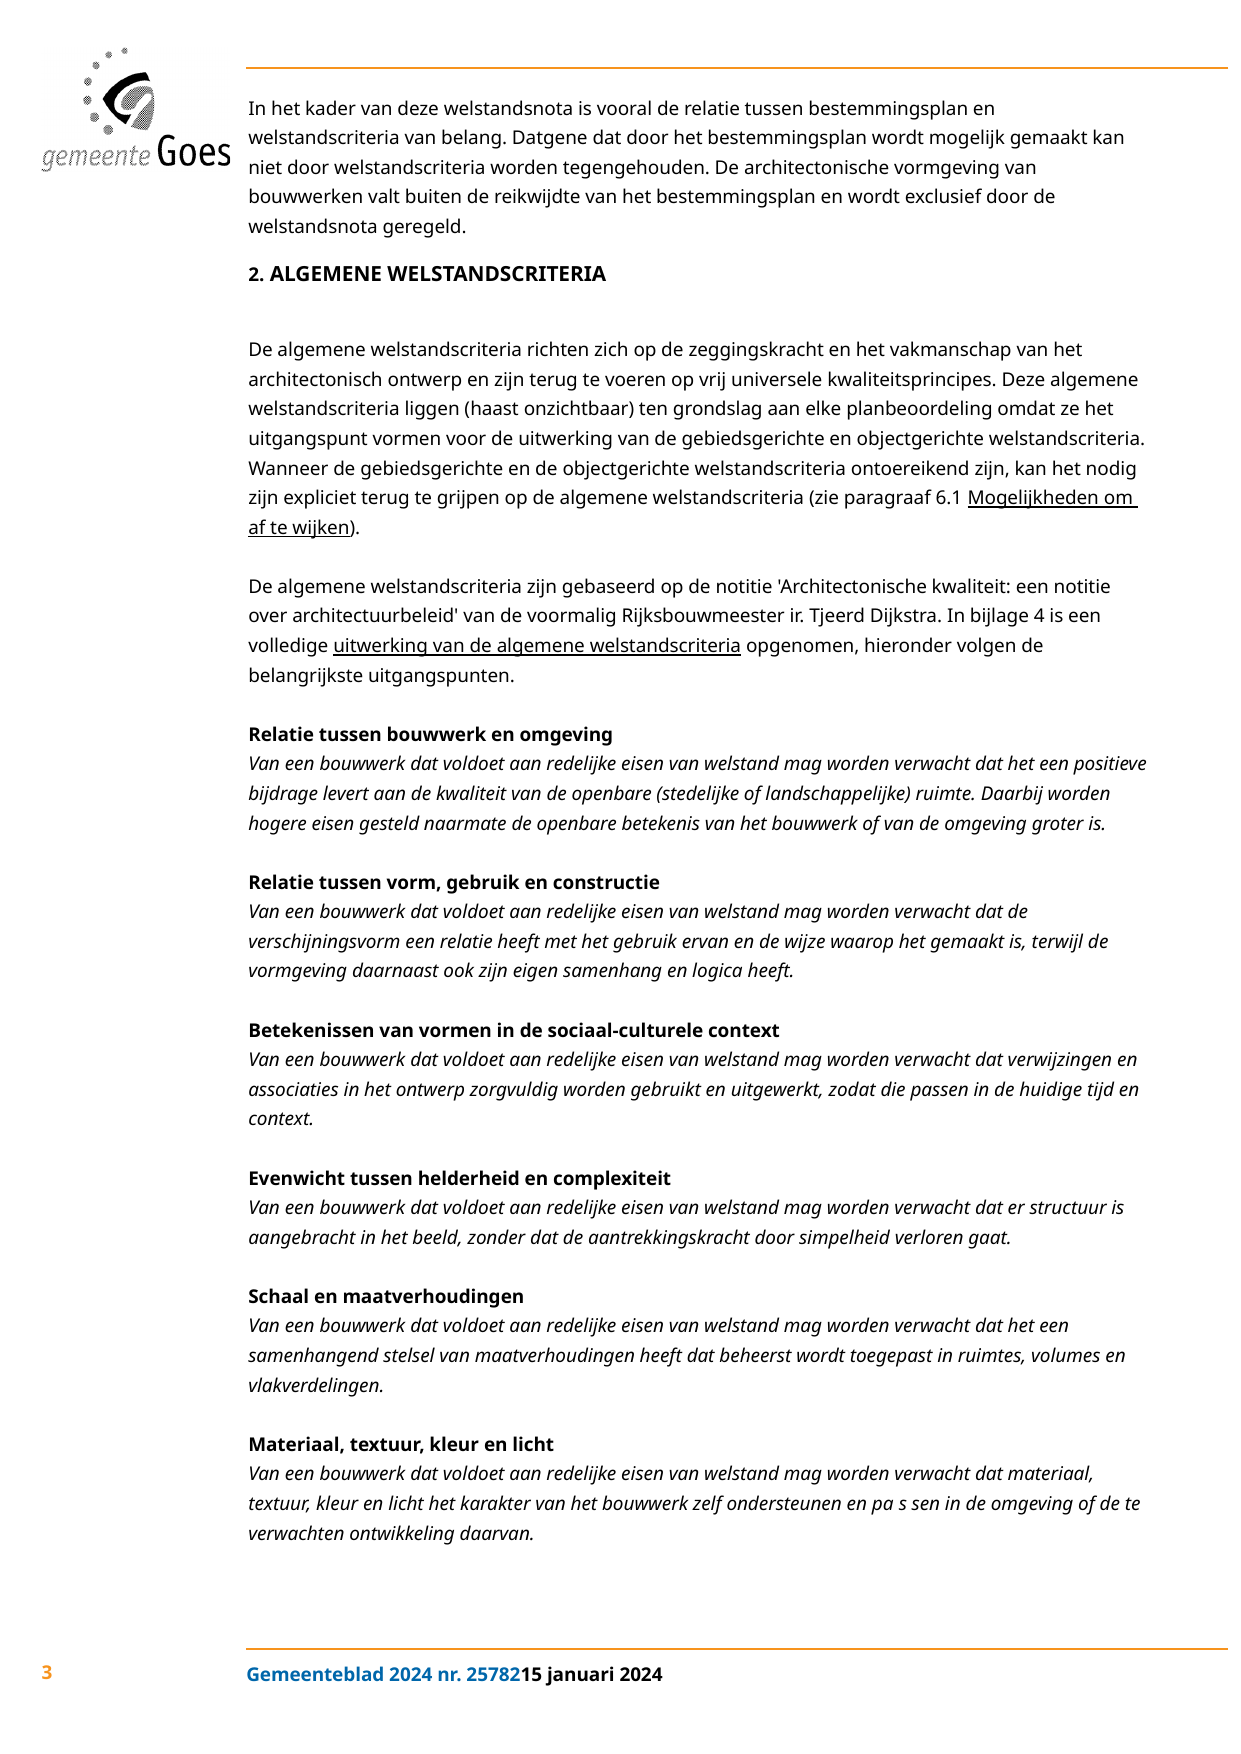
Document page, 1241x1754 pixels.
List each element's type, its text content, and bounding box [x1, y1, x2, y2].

text Van een bouwwerk dat voldoet aan redelijke eisen van welstand mag worden verwacht dat verwijzingen en associaties in het ontwerp zorgvuldig worden gebruikt en uitgewerkt, zodat die passen in de huidige tijd en context. [248, 1046, 1152, 1131]
text Van een bouwwerk dat voldoet aan redelijke eisen van welstand mag worden verwacht dat materiaal, textuur, kleur en licht het karakter van het bouwwerk zelf ondersteunen en pa s sen in de omgeving of de te verwachten ontwikkeling daarvan. [248, 1461, 1152, 1546]
text Betekenissen van vormen in de sociaal-culturele context [248, 1017, 1152, 1043]
text Van een bouwwerk dat voldoet aan redelijke eisen van welstand mag worden verwacht dat het een samenhangend stelsel van maatverhoudingen heeft dat beheerst wordt toegepast in ruimtes, volumes en vlakverdelingen. [248, 1313, 1152, 1398]
text 2. ALGEMENE WELSTANDSCRITERIA [248, 259, 1152, 287]
text Relatie tussen bouwwerk en omgeving [248, 721, 1152, 747]
text De algemene welstandscriteria richten zich op de zeggingskracht en het vakmanschap van het architectonisch ontwerp en zijn terug te voeren op vrij universele kwaliteitsprincipes. Deze algemene welstandscriteria liggen (haast onzichtbaar) ten grondslag aan elke planbeoordeling omdat ze het uitgangspunt vormen voor de uitwerking van de gebiedsgerichte en objectgerichte welstandscriteria. Wanneer de gebiedsgerichte en de objectgerichte welstandscriteria ontoereikend zijn, kan het nodig zijn expliciet terug te grijpen op de algemene welstandscriteria (zie paragraaf 6.1 Mogelijkheden om af te wijken). [248, 336, 1152, 540]
text Schaal en maatverhoudingen [248, 1283, 1152, 1309]
text In het kader van deze welstandsnota is vooral de relatie tussen bestemmingsplan en welstandscriteria van belang. Datgene dat door het bestemmingsplan wordt mogelijk gemaakt kan niet door welstandscriteria worden tegengehouden. De architectonische vormgeving van bouwwerken valt buiten de reikwijdte van het bestemmingsplan en wordt exclusief door de welstandsnota geregeld. [248, 95, 1152, 239]
text Van een bouwwerk dat voldoet aan redelijke eisen van welstand mag worden verwacht dat er structuur is aangebracht in het beeld, zonder dat de aantrekkingskracht door simpelheid verloren gaat. [248, 1194, 1152, 1250]
text Van een bouwwerk dat voldoet aan redelijke eisen van welstand mag worden verwacht dat het een positieve bijdrage levert aan de kwaliteit van de openbare (stedelijke of landschappelijke) ruimte. Daarbij worden hogere eisen gesteld naarmate de openbare betekenis van het bouwwerk of van de omgeving groter is. [248, 751, 1152, 836]
text Evenwicht tussen helderheid en complexiteit [248, 1165, 1152, 1191]
text Van een bouwwerk dat voldoet aan redelijke eisen van welstand mag worden verwacht dat de verschijningsvorm een relatie heeft met het gebruik ervan en de wijze waarop het gemaakt is, terwijl de vormgeving daarnaast ook zijn eigen samenhang en logica heeft. [248, 898, 1152, 983]
text Materiaal, textuur, kleur en licht [248, 1431, 1152, 1457]
picture [41, 47, 231, 172]
text Relatie tussen vorm, gebruik en constructie [248, 869, 1152, 895]
text De algemene welstandscriteria zijn gebaseerd op de notitie 'Architectonische kwaliteit: een notitie over architectuurbeleid' van de voormalig Rijksbouwmeester ir. Tjeerd Dijkstra. In bijlage 4 is een volledige uitwerking van de algemene welstandscriteria opgenomen, hieronder volgen de belangrijkste uitgangspunten. [248, 573, 1152, 688]
